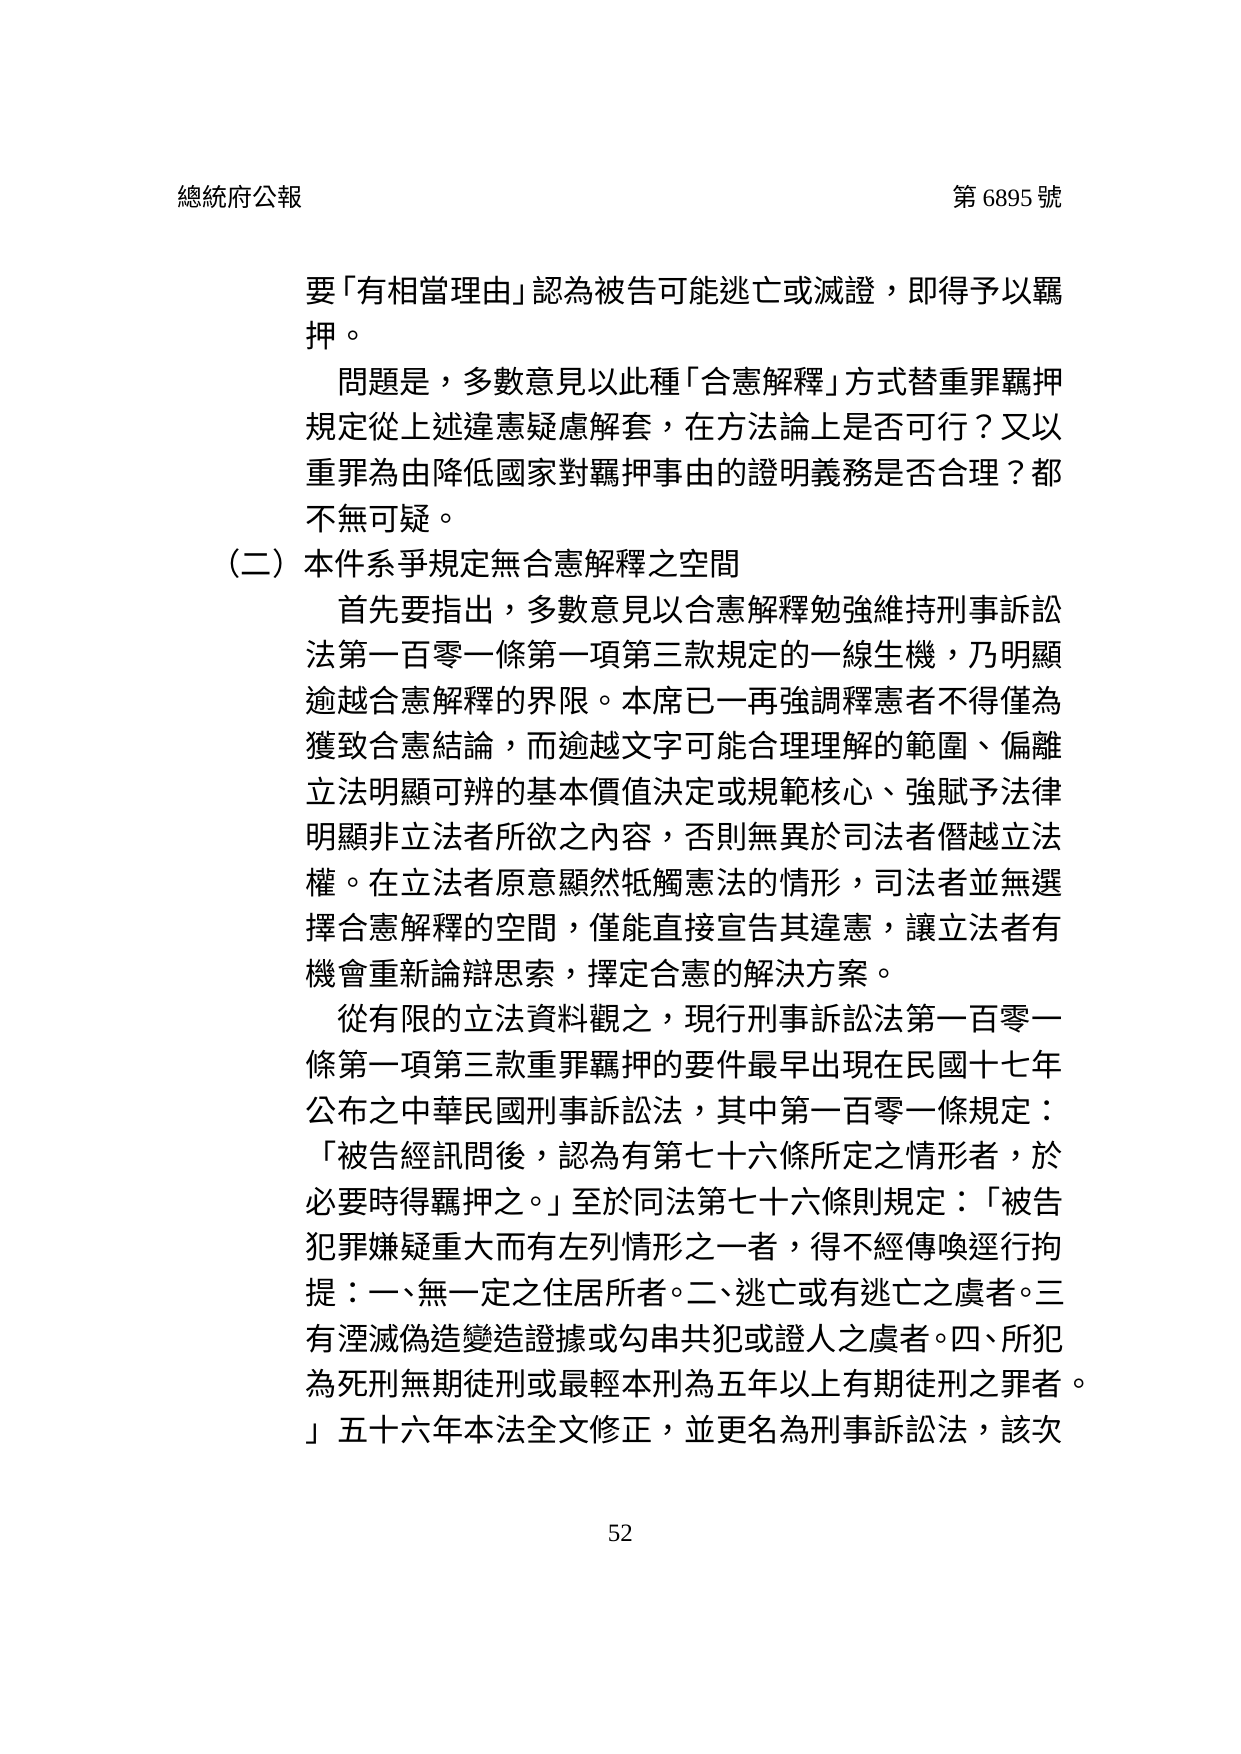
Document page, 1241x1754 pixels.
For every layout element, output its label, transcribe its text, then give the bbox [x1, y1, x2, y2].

text 首先要指出，多數意見以合憲解釋勉強維持刑事訴訟法第一百零一條第一項第三款規定的一線生機，乃明顯逾越合憲解釋的界限。本席已一再強調釋憲者不得僅為獲致合憲結論，而逾越文字可能合理理解的範圍、偏離立法明顯可辨的基本價值決定或規範核心、強賦予法律明顯非立法者所欲之內容，否則無異於司法者僭越立法權。在立法者原意顯然牴觸憲法的情形，司法者並無選擇合憲解釋的空間，僅能直接宣告其違憲，讓立法者有機會重新論辯思索，擇定合憲的解決方案。 [306, 585, 1063, 994]
text （二）本件系爭規定無合憲解釋之空間 [209, 539, 1063, 585]
text 問題是，多數意見以此種「合憲解釋」方式替重罪羈押規定從上述違憲疑慮解套，在方法論上是否可行？又以重罪為由降低國家對羈押事由的證明義務是否合理？都不無可疑。 [306, 357, 1063, 539]
text 多數意見顯然也看到此一規定破綻，卻為了無論如何不能讓重罪羈押淪入違憲命運，乃於解釋理由書進一步指出：重罪被告嫌疑重大者，「仍應有『相當理由』認為其有逃亡、湮滅、偽造、變造證據或勾串共犯或證人等之虞」（以下簡稱逃亡滅證之虞），方得羈押，於此範圍內重罪羈押不違反憲法第二十三條規定。這段文字的實質意義有二：一方面多數意見係以合憲解釋方法限縮刑事訴訟法第一百零一條第一項第三款的適用範圍，自此重罪不再能單獨作為羈押事由，必須參酌同項第一款或第二款事由存否，藉以符合比例原則之適當性及最小侵害性之要求。另一方面，由於多數意見的限縮解釋必然引發第三款若非獨立羈押事由，無論如何都要回到第一、二款事由之判斷，則其豈非贅文的質疑，為了不使第三款事由完全失去獨立存在的意義，解釋理由乃含蓄地指出，第三款的功能是在重罪羈押情形降低國家機關的舉證責任。申言之，在被告身涉重罪情形，國家不必如依同條項第一款、第二款之事由般，須提出「具體事實」證明被告有逃亡或滅證的可能性，始得予以羈押，而是只要「有相當理由」認為被告可能逃亡或滅證，即得予以羈押。 [306, 266, 1063, 357]
text 從有限的立法資料觀之，現行刑事訴訟法第一百零一條第一項第三款重罪羈押的要件最早出現在民國十七年公布之中華民國刑事訴訟法，其中第一百零一條規定：「被告經訊問後，認為有第七十六條所定之情形者，於必要時得羈押之。」至於同法第七十六條則規定：「被告犯罪嫌疑重大而有左列情形之一者，得不經傳喚逕行拘提：一、無一定之住居所者。二、逃亡或有逃亡之虞者。三、有湮滅偽造變造證據或勾串共犯或證人之虞者。四、所犯為死刑無期徒刑或最輕本刑為五年以上有期徒刑之罪者。」五十六年本法全文修正，並更名為刑事訴訟法，該次修正僅將上開第七十六條第二、三款規定改為「二、逃亡或『有事實足認』有逃亡之虞者。三、『有事實足認』有湮滅偽造變造證據或勾串共犯或證人之虞者。」修法意旨強調有無逃亡滅證之虞必須依具體事實決之，以免司法官濫權，但有關專以重罪為由拘提及羈押之規定並無變更（註十）。 [306, 994, 1063, 1451]
